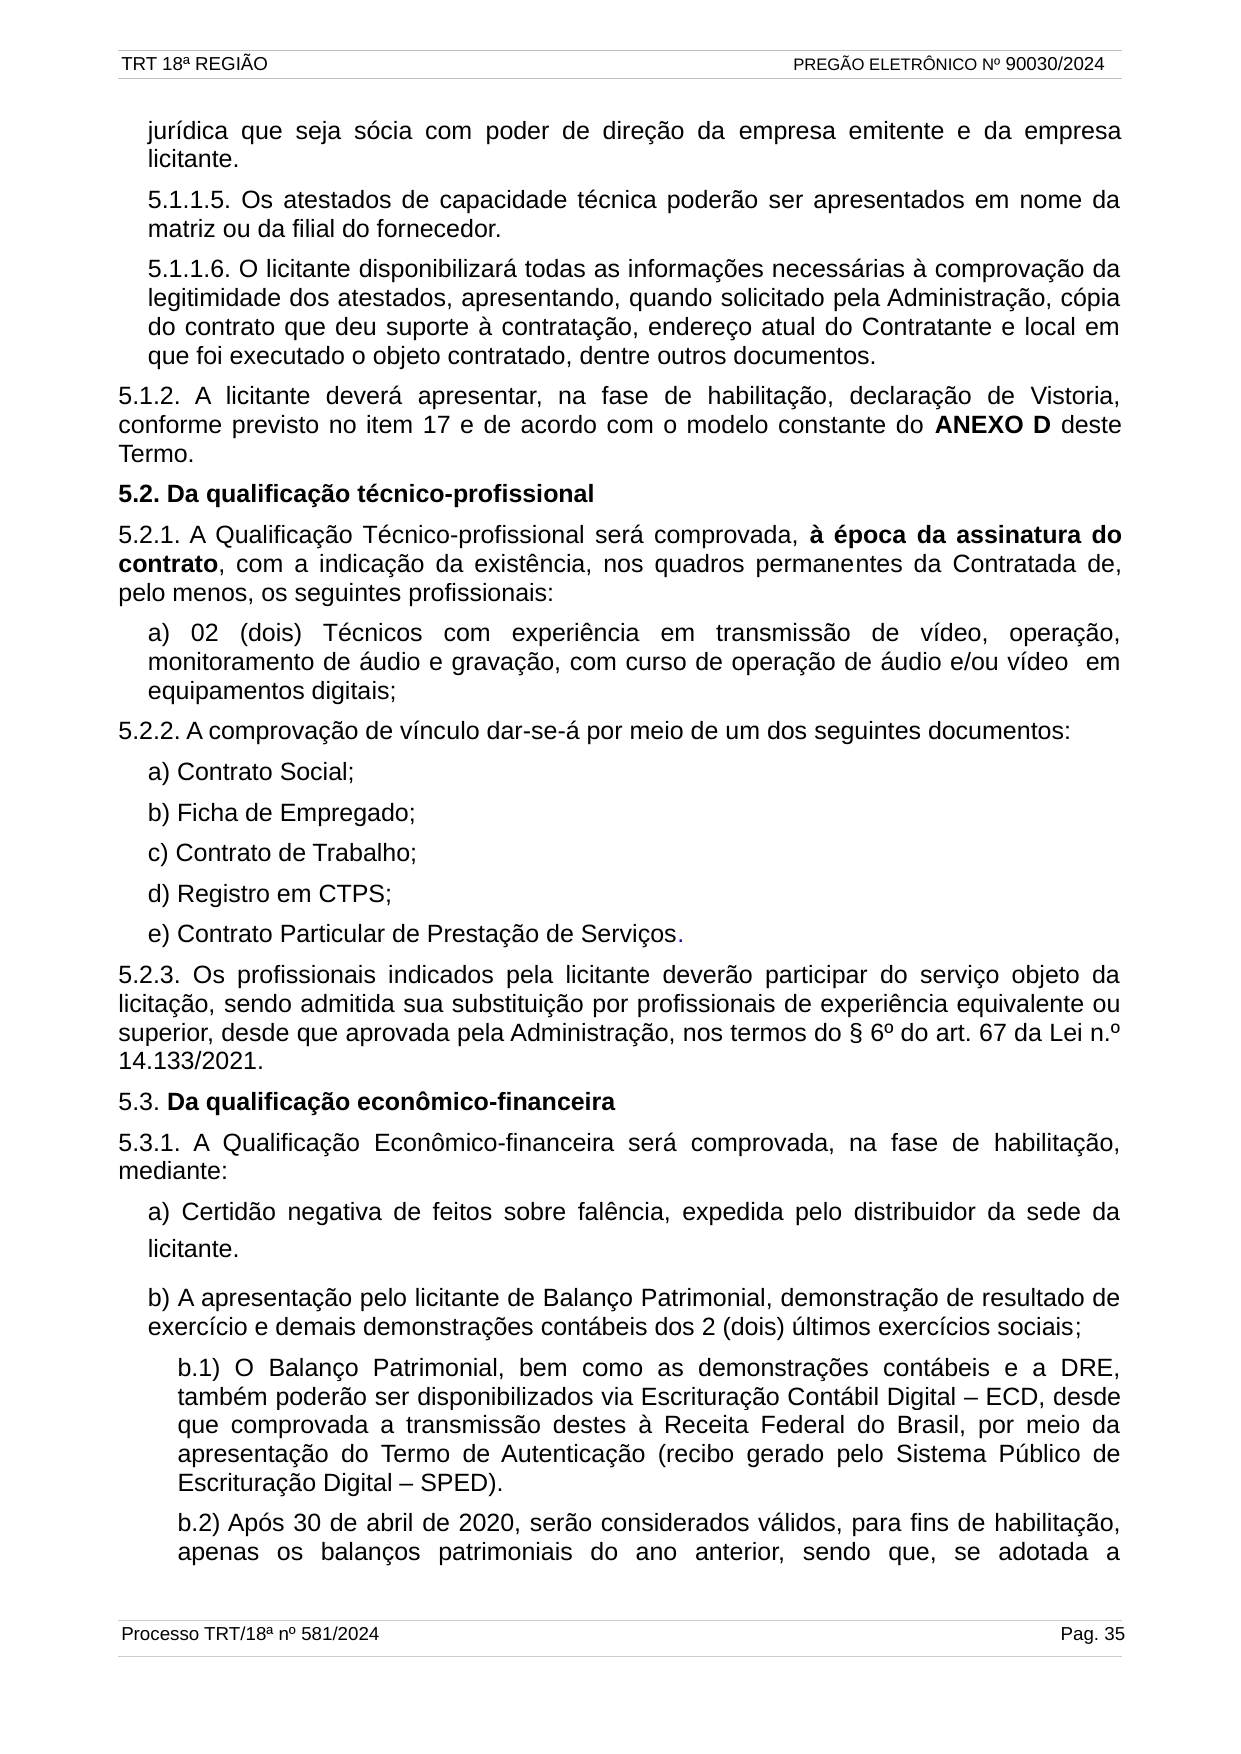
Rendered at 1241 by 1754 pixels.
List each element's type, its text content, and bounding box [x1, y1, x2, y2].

text 5.1.2. A licitante deverá apresentar, na fase de habilitação, declaração de Vistoria, conforme previsto no item 17 e de acordo com o modelo constante do ANEXO D deste Termo. [118, 381, 1122, 467]
text 5.1.1.5. Os atestados de capacidade técnica poderão ser apresentados em nome da matriz ou da filial do fornecedor. [148, 185, 1122, 242]
text 5.2.2. A comprovação de vínculo dar-se-á por meio de um dos seguintes documentos: [118, 716, 1122, 745]
text jurídica que seja sócia com poder de direção da empresa emitente e da empresa licitante. [148, 116, 1122, 173]
text a) 02 (dois) Técnicos com experiência em transmissão de vídeo, operação, monitoramento de áudio e gravação, com curso de operação de áudio e/ou vídeo em equipamentos digitais; [148, 618, 1122, 704]
text 5.2. Da qualificação técnico-profissional [118, 479, 1122, 508]
text 5.2.3. Os profissionais indicados pela licitante deverão participar do serviço objeto da licitação, sendo admitida sua substituição por profissionais de experiência equivalente ou superior, desde que aprovada pela Administração, nos termos do § 6º do art. 67 da Lei n.º 14.133/2021. [118, 960, 1122, 1075]
text 5.2.1. A Qualificação Técnico-profissional será comprovada, à época da assinatura do contrato, com a indicação da existência, nos quadros permanentes da Contratada de, pelo menos, os seguintes profissionais: [118, 520, 1122, 606]
text a) Certidão negativa de feitos sobre falência, expedida pelo distribuidor da sede da licitante. [148, 1197, 1122, 1263]
list c) Contrato de Trabalho; [148, 838, 1122, 867]
text 5.3.1. A Qualificação Econômico-financeira será comprovada, na fase de habilitação, mediante: [118, 1127, 1122, 1185]
text 5.1.1.6. O licitante disponibilizará todas as informações necessárias à comprovação da legitimidade dos atestados, apresentando, quando solicitado pela Administração, cópia do contrato que deu suporte à contratação, endereço atual do Contratante e local em que foi executado o objeto contratado, dentre outros documentos. [148, 254, 1122, 369]
text b.2) Após 30 de abril de 2020, serão considerados válidos, para fins de habilitação, apenas os balanços patrimoniais do ano anterior, sendo que, se adotada a [177, 1508, 1122, 1566]
list a) Contrato Social; [148, 757, 1122, 786]
text 5.3. Da qualificação econômico-financeira [118, 1087, 1122, 1116]
text b) A apresentação pelo licitante de Balanço Patrimonial, demonstração de resultado de exercício e demais demonstrações contábeis dos 2 (dois) últimos exercícios sociais; [148, 1283, 1122, 1341]
list d) Registro em CTPS; [148, 879, 1122, 907]
list b) Ficha de Empregado; [148, 797, 1122, 826]
list e) Contrato Particular de Prestação de Serviços. [148, 919, 1122, 948]
text b.1) O Balanço Patrimonial, bem como as demonstrações contábeis e a DRE, também poderão ser disponibilizados via Escrituração Contábil Digital – ECD, desde que comprovada a transmissão destes à Receita Federal do Brasil, por meio da apresentação do Termo de Autenticação (recibo gerado pelo Sistema Público de Escrituração Digital – SPED). [177, 1353, 1122, 1496]
